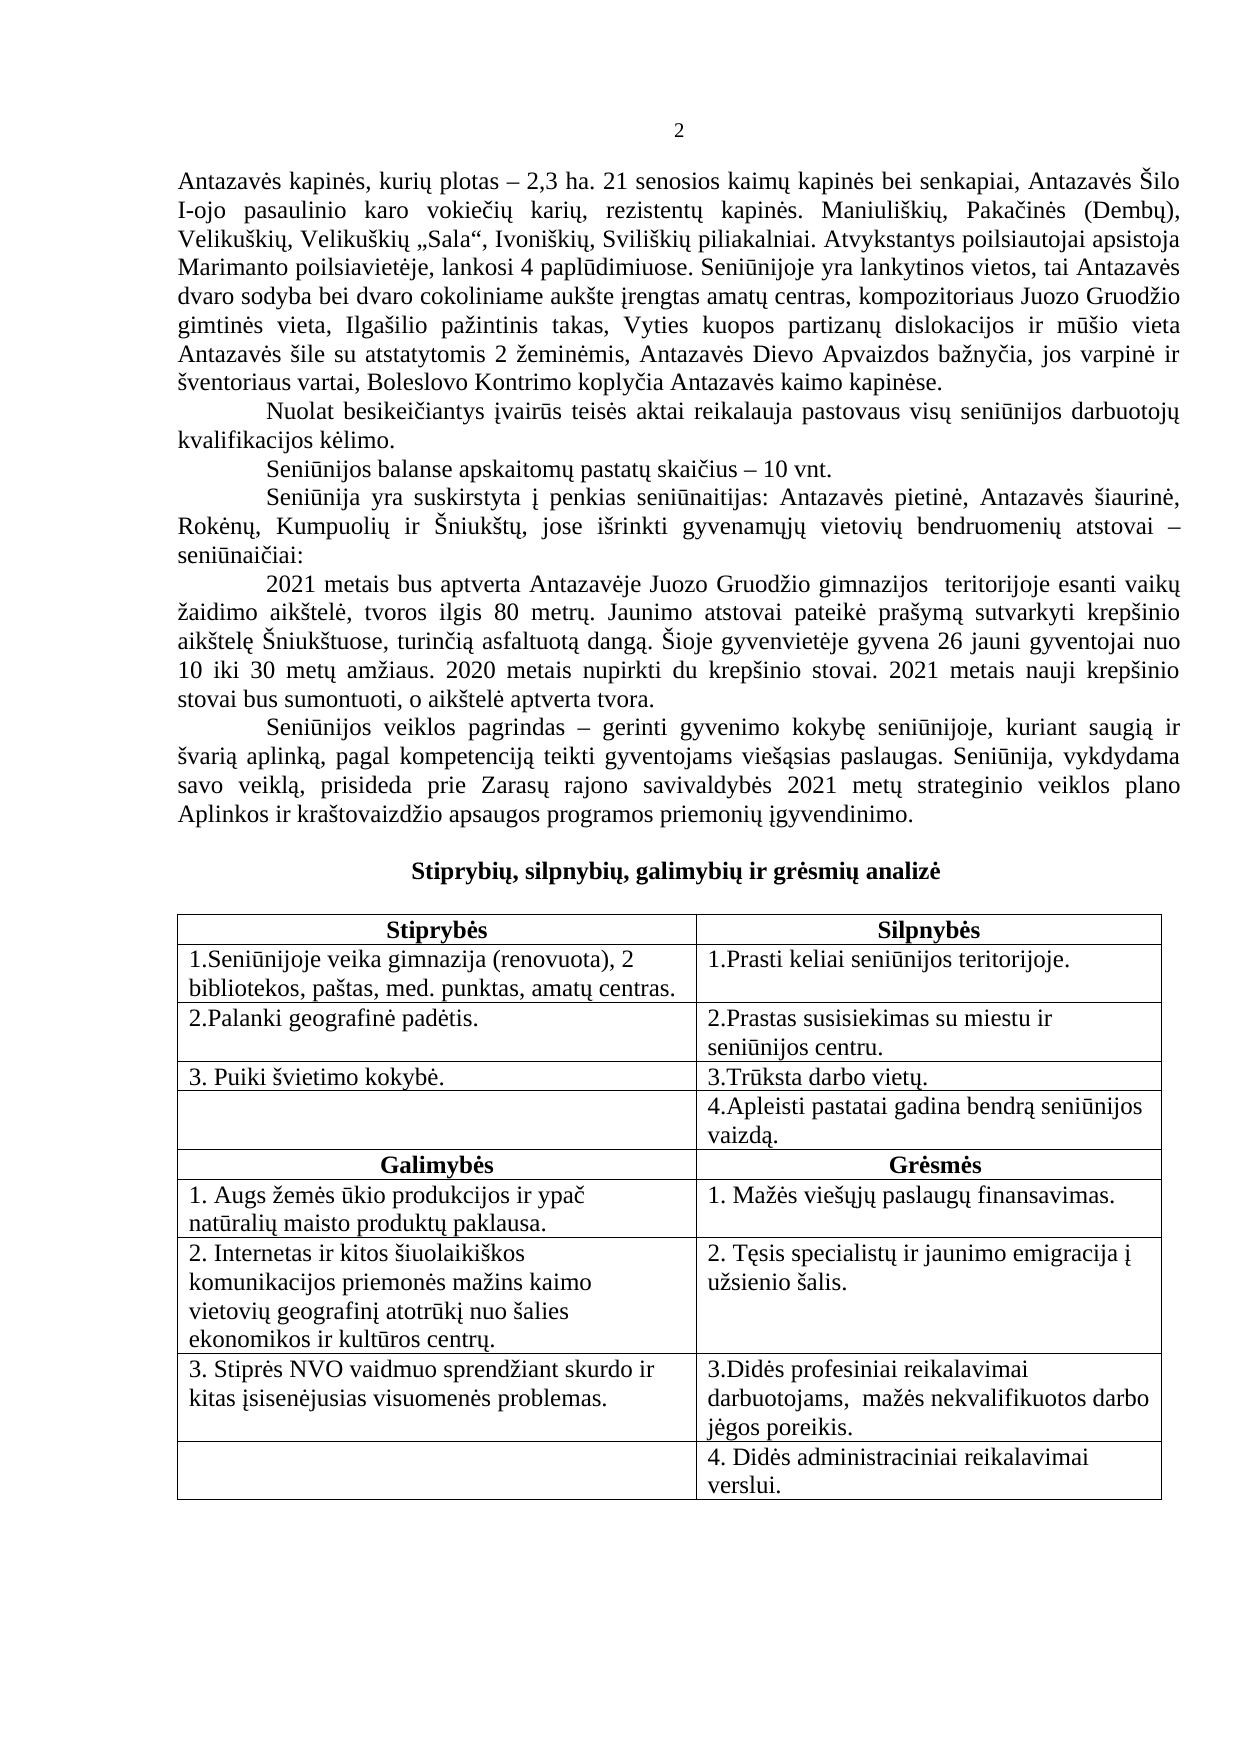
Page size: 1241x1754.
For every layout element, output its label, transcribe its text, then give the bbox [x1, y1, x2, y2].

table_cell 3.Trūksta darbo vietų. [697, 1062, 1161, 1090]
text Stiprybių, silpnybių, galimybių ir grėsmių analizė [177, 856, 1181, 885]
table_cell 2.Prastas susisiekimas su miestu ir seniūnijos centru. [697, 1003, 1161, 1061]
table_cell [178, 1442, 696, 1499]
text Nuolat besikeičiantys įvairūs teisės aktai reikalauja pastovaus visų seniūnijos darbuotojų kvalifikacijos kėlimo. [177, 396, 1181, 454]
table_cell 2. Internetas ir kitos šiuolaikiškos komunikacijos priemonės mažins kaimo vietovių geografinį atotrūkį nuo šalies ekonomikos ir kultūros centrų. [178, 1238, 696, 1353]
table_cell 1.Seniūnijoje veika gimnazija (renovuota), 2 bibliotekos, paštas, med. punktas, amatų centras. [178, 945, 696, 1002]
text Seniūnijos veiklos pagrindas – gerinti gyvenimo kokybę seniūnijoje, kuriant saugią ir švarią aplinką, pagal kompetenciją teikti gyventojams viešąsias paslaugas. Seniūnija, vykdydama savo veiklą, prisideda prie Zarasų rajono savivaldybės 2021 metų strateginio veiklos plano Aplinkos ir kraštovaizdžio apsaugos programos priemonių įgyvendinimo. [177, 712, 1181, 827]
table_cell 3.Didės profesiniai reikalavimai darbuotojams, mažės nekvalifikuotos darbo jėgos poreikis. [697, 1354, 1161, 1441]
table_cell 1. Mažės viešųjų paslaugų finansavimas. [697, 1180, 1161, 1237]
text Seniūnijos balanse apskaitomų pastatų skaičius – 10 vnt. [177, 454, 1181, 482]
table_cell 2.Palanki geografinė padėtis. [178, 1003, 696, 1061]
table_cell 3. Puiki švietimo kokybė. [178, 1062, 696, 1090]
text Seniūnija yra suskirstyta į penkias seniūnaitijas: Antazavės pietinė, Antazavės šiaurinė, Rokėnų, Kumpuolių ir Šniukštų, jose išrinkti gyvenamųjų vietovių bendruomenių atstovai – seniūnaičiai: [177, 482, 1181, 569]
table_cell 3. Stiprės NVO vaidmuo sprendžiant skurdo ir kitas įsisenėjusias visuomenės problemas. [178, 1354, 696, 1441]
table_cell 1.Prasti keliai seniūnijos teritorijoje. [697, 945, 1161, 1002]
table_cell 2. Tęsis specialistų ir jaunimo emigracija į užsienio šalis. [697, 1238, 1161, 1353]
table_cell Grėsmės [697, 1150, 1161, 1179]
table_cell 1. Augs žemės ūkio produkcijos ir ypač natūralių maisto produktų paklausa. [178, 1180, 696, 1237]
table_cell 4. Didės administraciniai reikalavimai verslui. [697, 1442, 1161, 1499]
text 2021 metais bus aptverta Antazavėje Juozo Gruodžio gimnazijos teritorijoje esanti vaikų žaidimo aikštelė, tvoros ilgis 80 metrų. Jaunimo atstovai pateikė prašymą sutvarkyti krepšinio aikštelę Šniukštuose, turinčią asfaltuotą dangą. Šioje gyvenvietėje gyvena 26 jauni gyventojai nuo 10 iki 30 metų amžiaus. 2020 metais nupirkti du krepšinio stovai. 2021 metais nauji krepšinio stovai bus sumontuoti, o aikštelė aptverta tvora. [177, 569, 1181, 712]
table_header Stiprybės [178, 915, 696, 943]
table_cell [178, 1091, 696, 1149]
table_cell Galimybės [178, 1150, 696, 1179]
table_header Silpnybės [697, 915, 1161, 943]
text Antazavės kapinės, kurių plotas – 2,3 ha. 21 senosios kaimų kapinės bei senkapiai, Antazavės Šilo I-ojo pasaulinio karo vokiečių karių, rezistentų kapinės. Maniuliškių, Pakačinės (Dembų), Velikuškių, Velikuškių „Sala“, Ivoniškių, Sviliškių piliakalniai. Atvykstantys poilsiautojai apsistoja Marimanto poilsiavietėje, lankosi 4 paplūdimiuose. Seniūnijoje yra lankytinos vietos, tai Antazavės dvaro sodyba bei dvaro cokoliniame aukšte įrengtas amatų centras, kompozitoriaus Juozo Gruodžio gimtinės vieta, Ilgašilio pažintinis takas, Vyties kuopos partizanų dislokacijos ir mūšio vieta Antazavės šile su atstatytomis 2 žeminėmis, Antazavės Dievo Apvaizdos bažnyčia, jos varpinė ir šventoriaus vartai, Boleslovo Kontrimo koplyčia Antazavės kaimo kapinėse. [177, 166, 1181, 396]
table_cell 4.Apleisti pastatai gadina bendrą seniūnijos vaizdą. [697, 1091, 1161, 1149]
